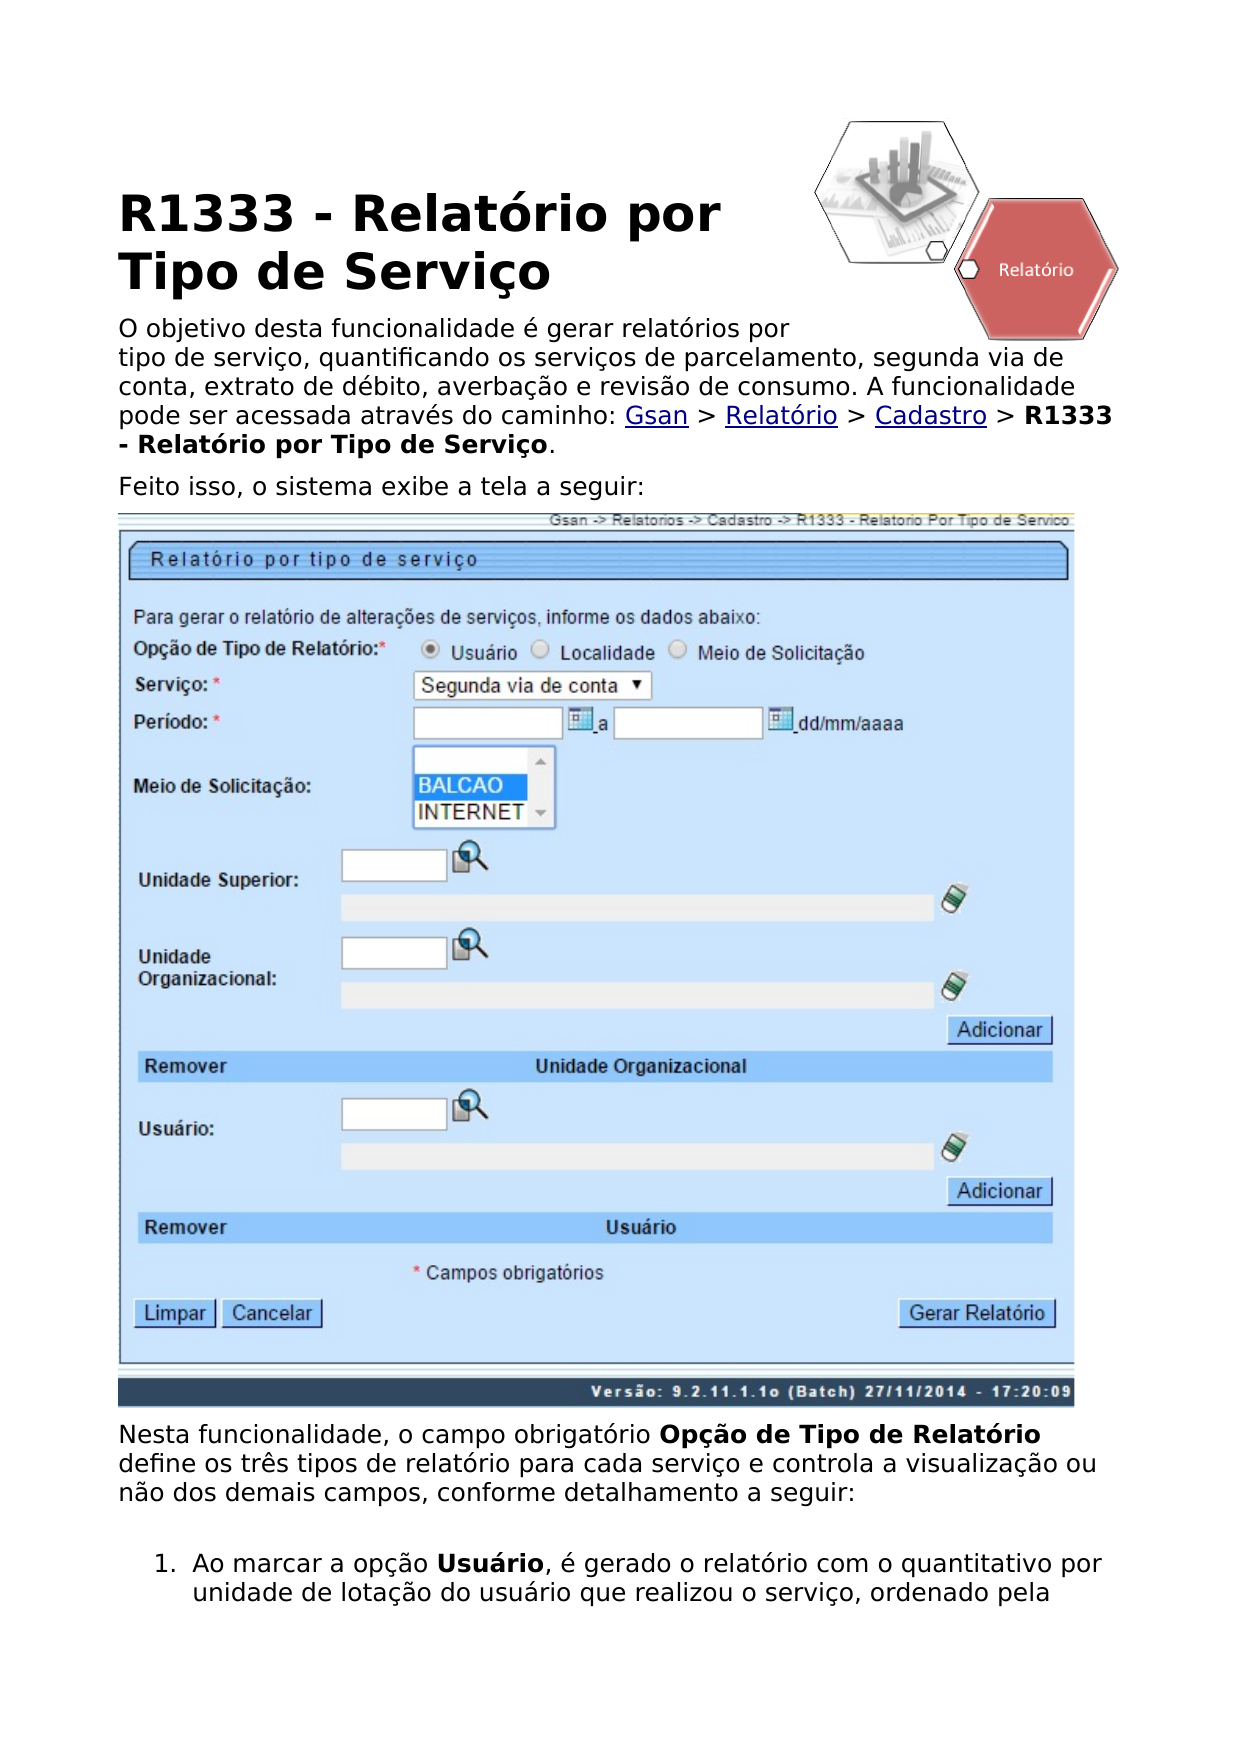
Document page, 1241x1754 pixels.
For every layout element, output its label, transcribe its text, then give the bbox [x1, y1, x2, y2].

list Ao marcar a opção Usuário, é gerado o relatório com o quantitativo por unidade de lotação do usuário que realizou o serviço, ordenado pela [177, 1549, 1122, 1608]
text Feito isso, o sistema exibe a tela a seguir: [118, 472, 1122, 501]
picture [118, 513, 1075, 1408]
subtitle R1333 - Relatório por Tipo de Serviço [118, 185, 809, 301]
picture [809, 118, 1123, 342]
text Nesta funcionalidade, o campo obrigatório Opção de Tipo de Relatório define os três tipos de relatório para cada serviço e controla a visualização ou não dos demais campos, conforme detalhamento a seguir: [118, 1420, 1122, 1507]
text O objetivo desta funcionalidade é gerar relatórios por tipo de serviço, quantificando os serviços de parcelamento, segunda via de conta, extrato de débito, averbação e revisão de consumo. A funcionalidade pode ser acessada através do caminho: Gsan > Relatório > Cadastro > R1333 - Relatório por Tipo de Serviço. [118, 314, 1122, 459]
